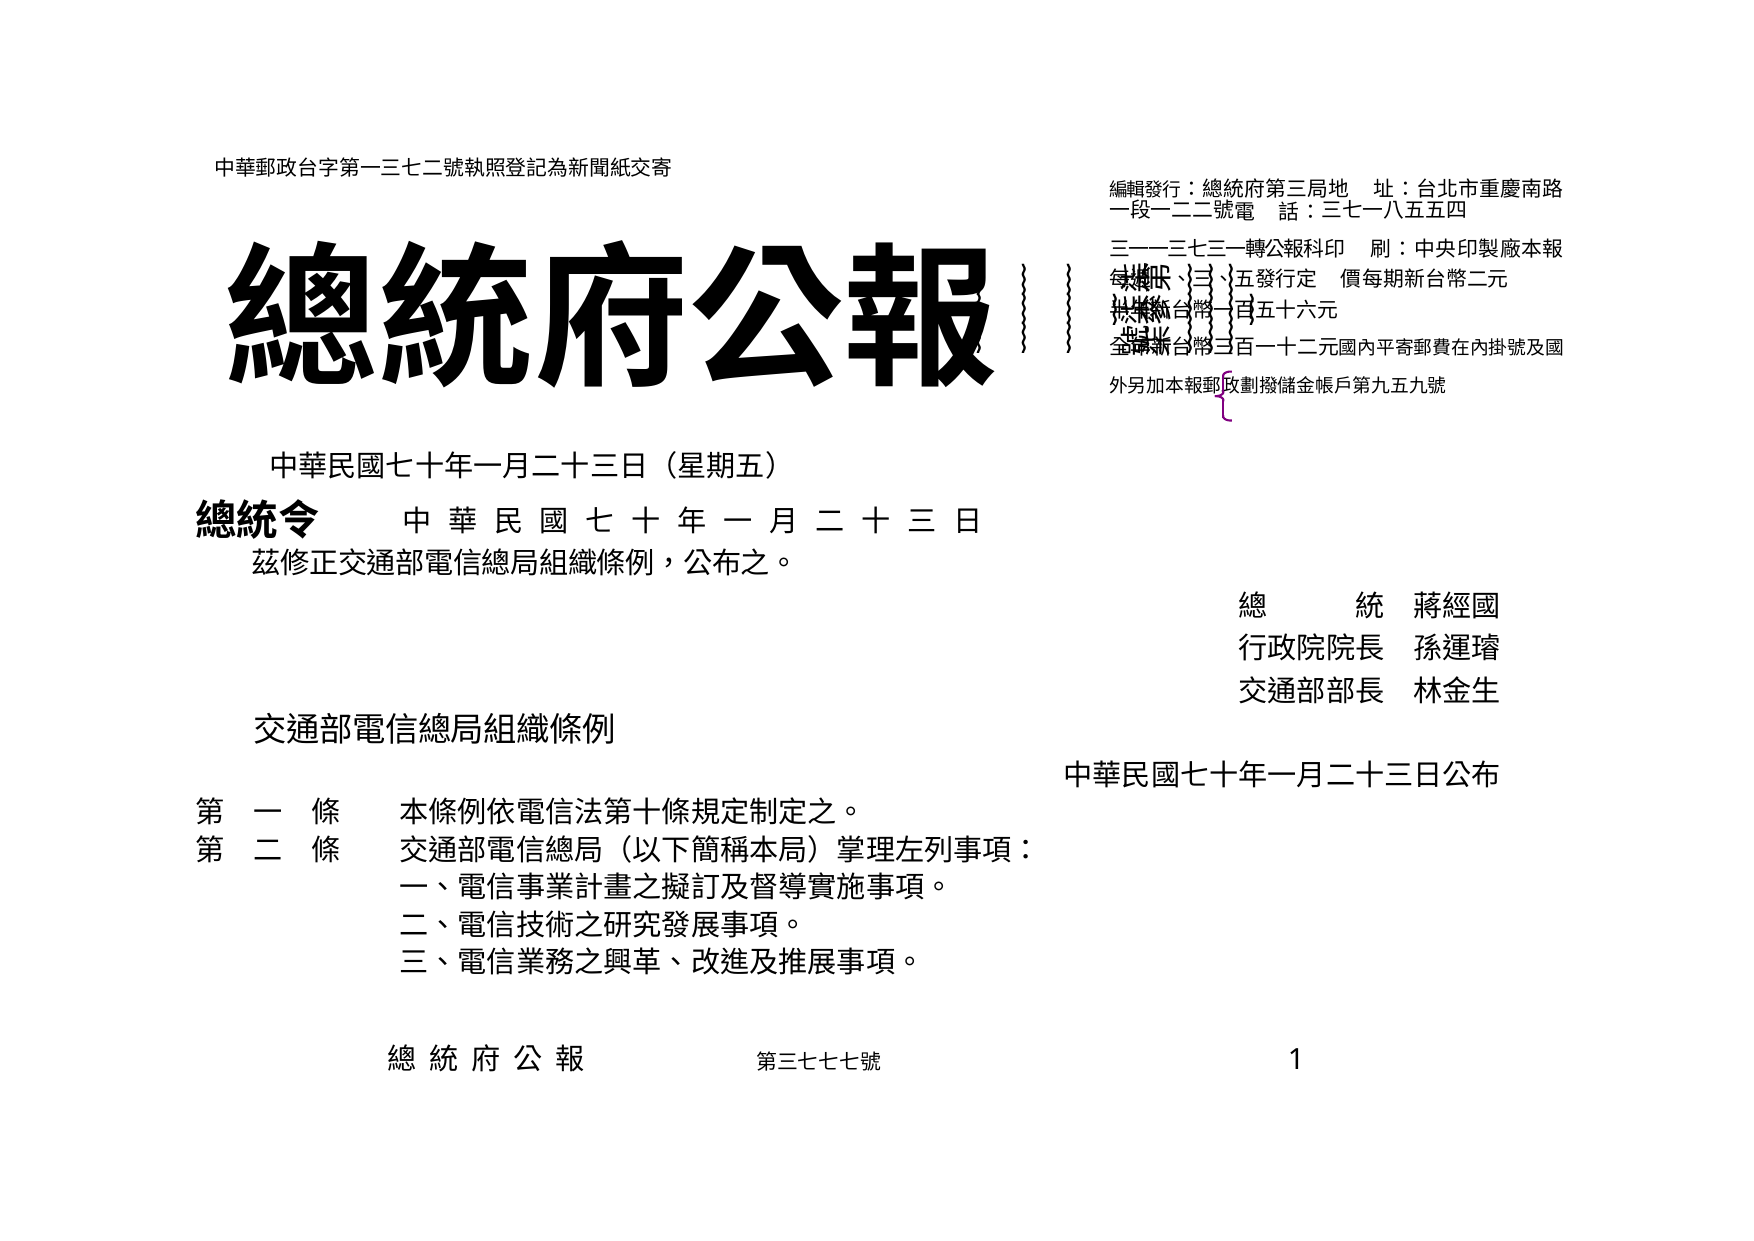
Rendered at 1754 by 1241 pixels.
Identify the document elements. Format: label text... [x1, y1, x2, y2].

text 行政院院長 孫運璿 [195, 628, 1501, 666]
text 二、電信技術之研究發展事項。 [399, 905, 1559, 943]
table_header 中華民國七十年一月二十三日 [399, 222, 986, 543]
text 第 二 條 交通部電信總局（以下簡稱本局）掌理左列事項： [195, 830, 1559, 868]
text 一、電信事業計畫之擬訂及督導實施事項。 [399, 868, 1559, 905]
table_header 總統令 [192, 222, 399, 543]
text 第 一 條 本條例依電信法第十條規定制定之。 [195, 793, 1559, 830]
text 總 統 蔣經國 [195, 586, 1501, 623]
text 交通部電信總局組織條例 [253, 708, 1559, 750]
text 中華民國七十年一月二十三日公布 [195, 755, 1501, 793]
text 交通部部長 林金生 [195, 671, 1501, 708]
text 三、電信業務之興革、改進及推展事項。 [399, 943, 1559, 980]
text 茲修正交通部電信總局組織條例，公布之。 [195, 543, 1559, 581]
